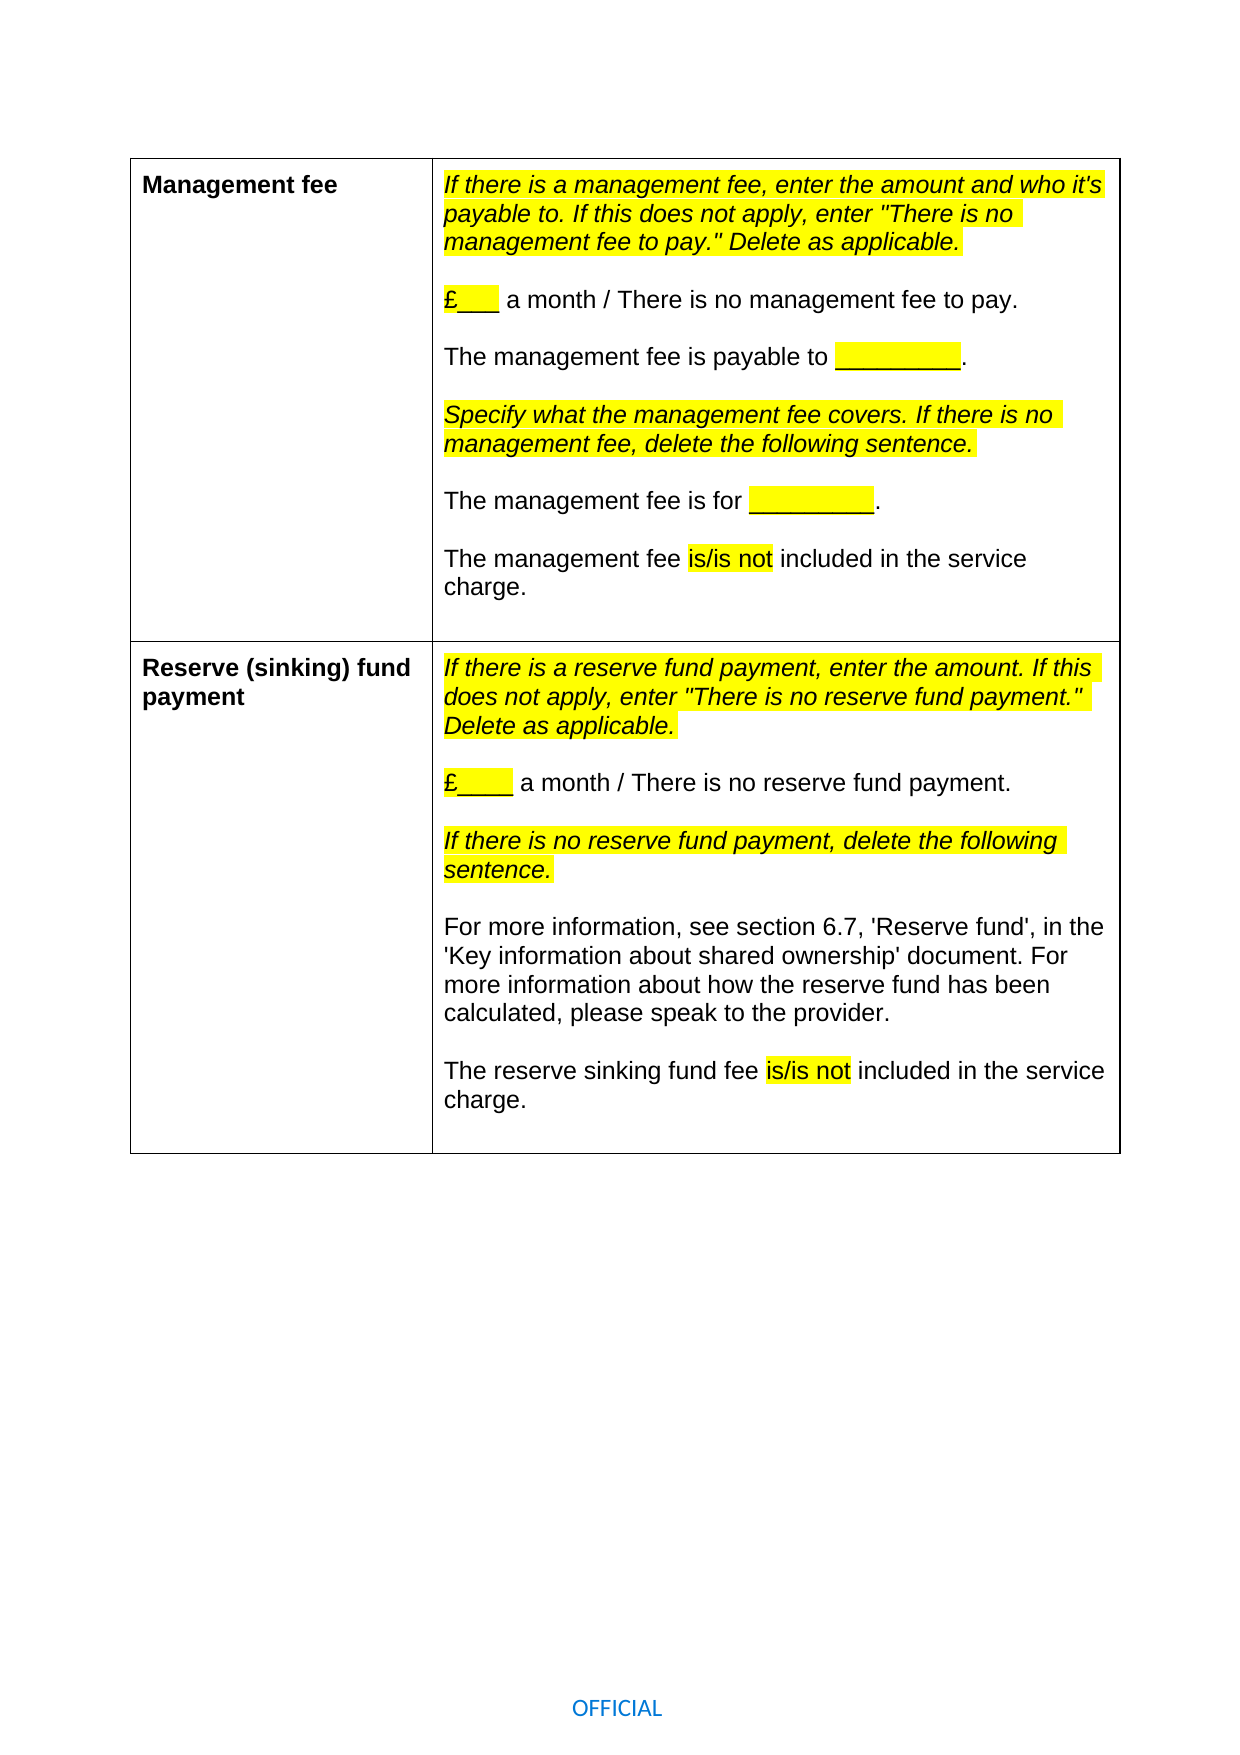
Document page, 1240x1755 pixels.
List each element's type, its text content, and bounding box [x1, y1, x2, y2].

table_cell Management fee [131, 159, 432, 641]
table_cell If there is a reserve fund payment, enter the amount. If this does not apply, enter "There is no reserve fund payment." Delete as applicable. £____ a month / There is no reserve fund payment. If there is no reserve fund payment, delete the following sentence. For more information, see section 6.7, 'Reserve fund', in the 'Key information about shared ownership' document. For more information about how the reserve fund has been calculated, please speak to the provider. The reserve sinking fund fee is/is not included in the service charge. [433, 642, 1119, 1153]
table_cell Reserve (sinking) fund payment [131, 642, 432, 1153]
table_cell If there is a management fee, enter the amount and who it's payable to. If this does not apply, enter "There is no management fee to pay." Delete as applicable. £___ a month / There is no management fee to pay. The management fee is payable to _________. Specify what the management fee covers. If there is no management fee, delete the following sentence. The management fee is for _________. The management fee is/is not included in the service charge. [433, 159, 1119, 641]
